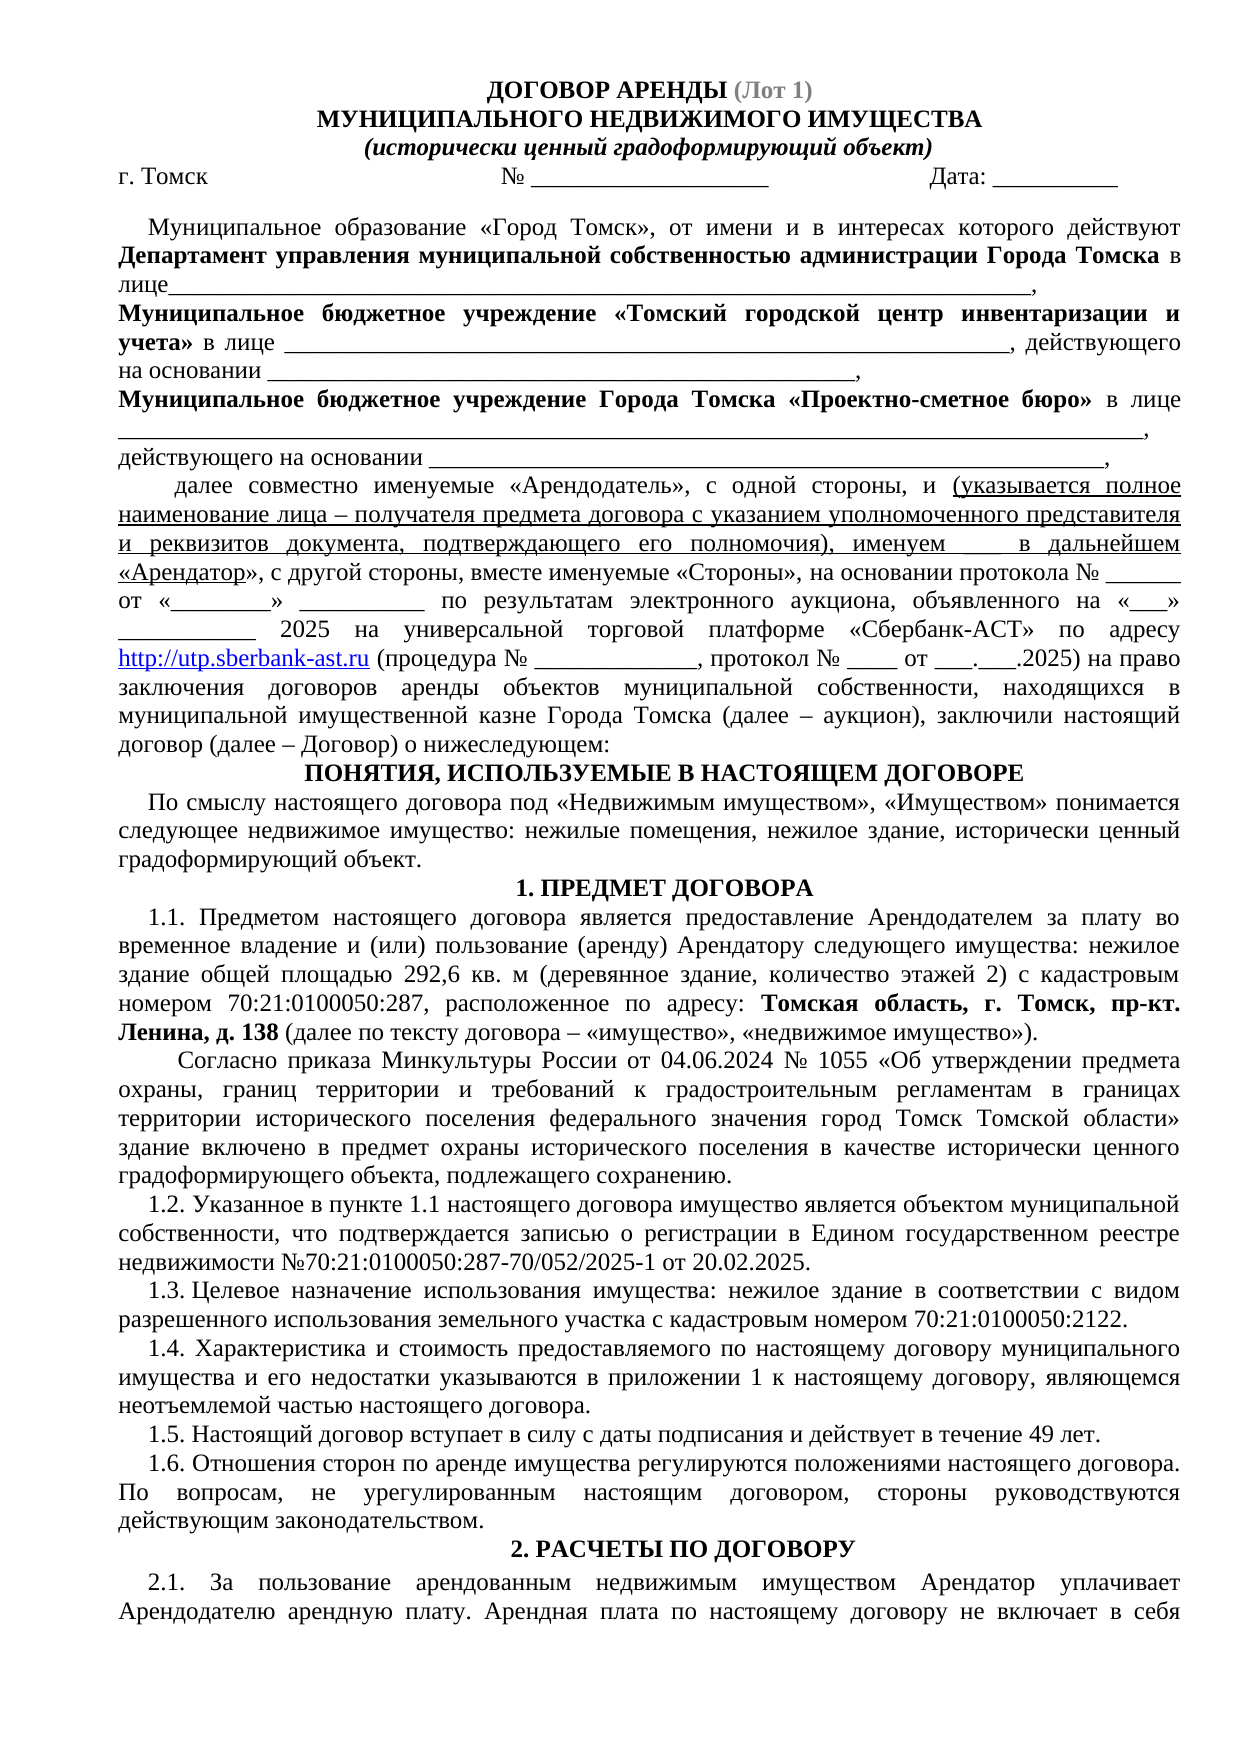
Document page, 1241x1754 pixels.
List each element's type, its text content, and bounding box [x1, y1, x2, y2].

text МУНИЦИПАЛЬНОГО НЕДВИЖИМОГО ИМУЩЕСТВА [118, 104, 1181, 132]
text (исторически ценный градоформирующий объект) [118, 132, 1181, 161]
text 2.1. За пользование арендованным недвижимым имуществом Арендатор уплачивает Арендодателю арендную плату. Арендная плата по настоящему договору не включает в себя [118, 1567, 1181, 1624]
text По смыслу настоящего договора под «Недвижимым имуществом», «Имуществом» понимается следующее недвижимое имущество: нежилые помещения, нежилое здание, исторически ценный градоформирующий объект. [118, 787, 1181, 873]
text 1.5. Настоящий договор вступает в силу с даты подписания и действует в течение 49 лет. [118, 1419, 1181, 1448]
text далее совместно именуемые «Арендодатель», с одной стороны, и (указывается полное наименование лица – получателя предмета договора с указанием уполномоченного представителя [118, 470, 1181, 524]
text и реквизитов документа, подтверждающего его полномочия), именуем ___ в дальнейшем [118, 526, 1181, 553]
text 1.3. Целевое назначение использования имущества: нежилое здание в соответствии с видом разрешенного использования земельного участка с кадастровым номером 70:21:0100050:2122. [118, 1275, 1181, 1333]
text 1. ПРЕДМЕТ ДОГОВОРА [118, 873, 1181, 902]
text 1.1. Предметом настоящего договора является предоставление Арендодателем за плату во временное владение и (или) пользование (аренду) Арендатору следующего имущества: нежилое здание общей площадью 292,6 кв. м (деревянное здание, количество этажей 2) с кадастровым номером 70:21:0100050:287, расположенное по адресу: Томская область, г. Томск, пр-кт. Ленина, д. 138 (далее по тексту договора – «имущество», «недвижимое имущество»). [118, 902, 1181, 1045]
subtitle ДОГОВОР АРЕНДЫ (Лот 1) [118, 75, 1181, 104]
text 2. РАСЧЕТЫ ПО ДОГОВОРУ [185, 1534, 1181, 1563]
text ПОНЯТИЯ, ИСПОЛЬЗУЕМЫЕ В НАСТОЯЩЕМ ДОГОВОРЕ [118, 758, 1181, 787]
text Муниципальное бюджетное учреждение Города Томска «Проектно-сметное бюро» в лице __________________________________________________________________________________, действующего на основании ______________________________________________________, [118, 384, 1181, 470]
text Согласно приказа Минкультуры России от 04.06.2024 № 1055 «Об утверждении предмета охраны, границ территории и требований к градостроительным регламентам в границах территории исторического поселения федерального значения город Томск Томской области» здание включено в предмет охраны исторического поселения в качестве исторически ценного градоформирующего объекта, подлежащего сохранению. [118, 1045, 1181, 1189]
text 1.6. Отношения сторон по аренде имущества регулируются положениями настоящего договора. По вопросам, не урегулированным настоящим договором, стороны руководствуются действующим законодательством. [118, 1448, 1181, 1534]
text «Арендатор», с другой стороны, вместе именуемые «Стороны», на основании протокола № ______ от «________» __________ по результатам электронного аукциона, объявленного на «___» ___________ 2025 на универсальной торговой платформе «Сбербанк-АСТ» по адресу http://utp.sberbank-ast.ru (процедура № _____________, протокол № ____ от ___.___.2025) на право заключения договоров аренды объектов муниципальной собственности, находящихся в муниципальной имущественной казне Города Томска (далее – аукцион), заключили настоящий договор (далее – Договор) о нижеследующем: [118, 554, 1181, 758]
text 1.2. Указанное в пункте 1.1 настоящего договора имущество является объектом муниципальной собственности, что подтверждается записью о регистрации в Едином государственном реестре недвижимости №70:21:0100050:287-70/052/2025-1 от 20.02.2025. [118, 1189, 1181, 1275]
text г. Томск № ___________________ Дата: __________ [118, 161, 1181, 190]
text 1.4. Характеристика и стоимость предоставляемого по настоящему договору муниципального имущества и его недостатки указываются в приложении 1 к настоящему договору, являющемся неотъемлемой частью настоящего договора. [118, 1333, 1181, 1419]
text Муниципальное образование «Город Томск», от имени и в интересах которого действуют Департамент управления муниципальной собственностью администрации Города Томска в лице_____________________________________________________________________, Муниципальное бюджетное учреждение «Томский городской центр инвентаризации и учета» в лице __________________________________________________________, действующего на основании _______________________________________________, [118, 212, 1181, 384]
